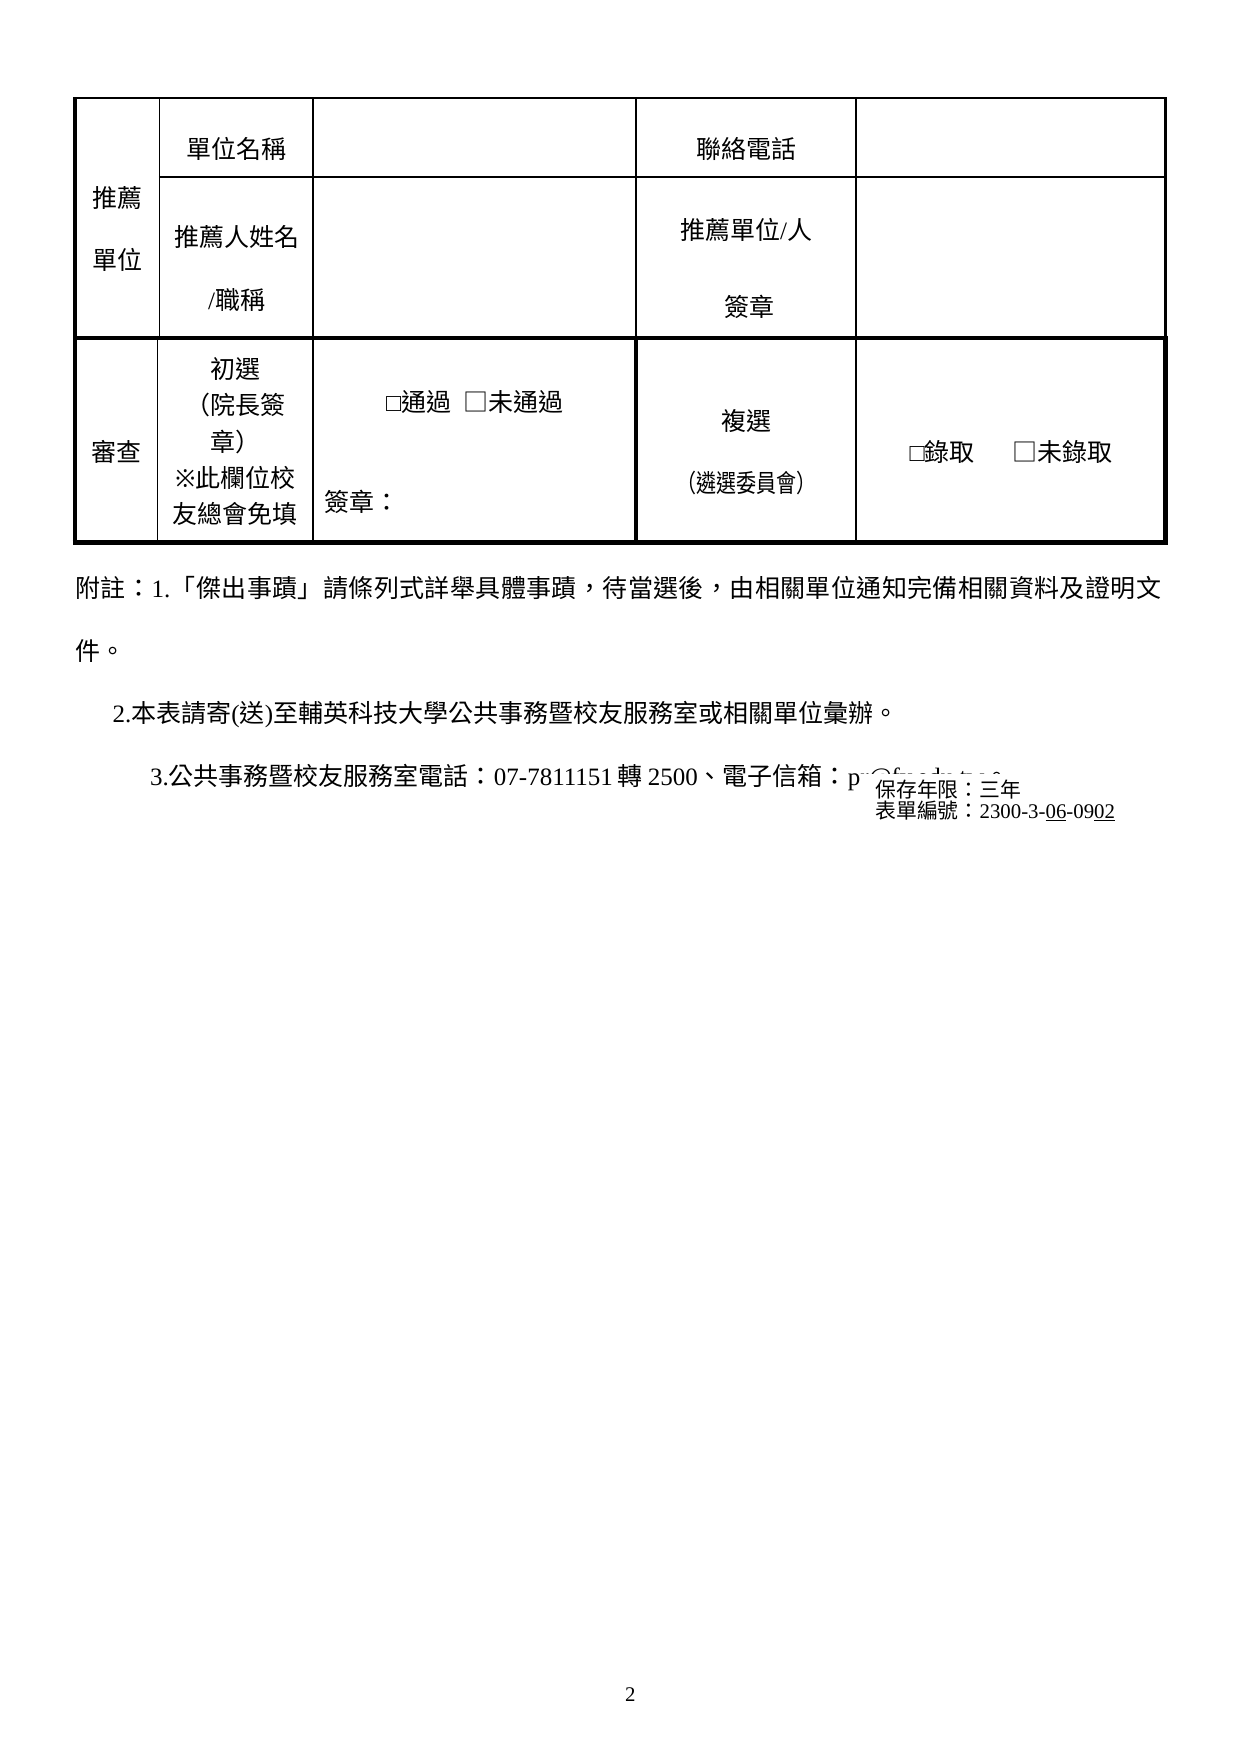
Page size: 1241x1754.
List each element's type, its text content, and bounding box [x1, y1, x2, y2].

table_cell □錄取 □未錄取 [857, 340, 1163, 540]
table_cell [314, 178, 635, 336]
text 表單編號：2300-3-06-0902 [875, 802, 1139, 823]
table_cell 推薦單位 [77, 99, 159, 336]
table_cell 初選 （院長簽章） ※此欄位校友總會免填 [158, 340, 312, 540]
table_cell 單位名稱 [160, 99, 312, 176]
table_cell 推薦人姓名/職稱 [160, 178, 312, 336]
text 3.公共事務暨校友服務室電話：07-7811151轉2500、電子信箱：pr@fy.edu.tw。 [75, 732, 1165, 837]
table_cell 複選 （遴選委員會） [638, 340, 855, 540]
table_cell □通過 □未通過 簽章： [314, 340, 634, 540]
table_cell [857, 178, 1164, 336]
table_cell [314, 99, 635, 176]
text 2.本表請寄(送)至輔英科技大學公共事務暨校友服務室或相關單位彙辦。 [75, 670, 1165, 732]
table_cell 推薦單位/人 簽章 [637, 178, 855, 336]
text 附註：1.「傑出事蹟」請條列式詳舉具體事蹟，待當選後，由相關單位通知完備相關資料及證明文件。 [75, 545, 1165, 670]
text 保存年限：三年 [875, 781, 1139, 802]
table_cell 審查 [77, 340, 157, 540]
table_cell [857, 99, 1164, 176]
table_cell 聯絡電話 [637, 99, 855, 176]
